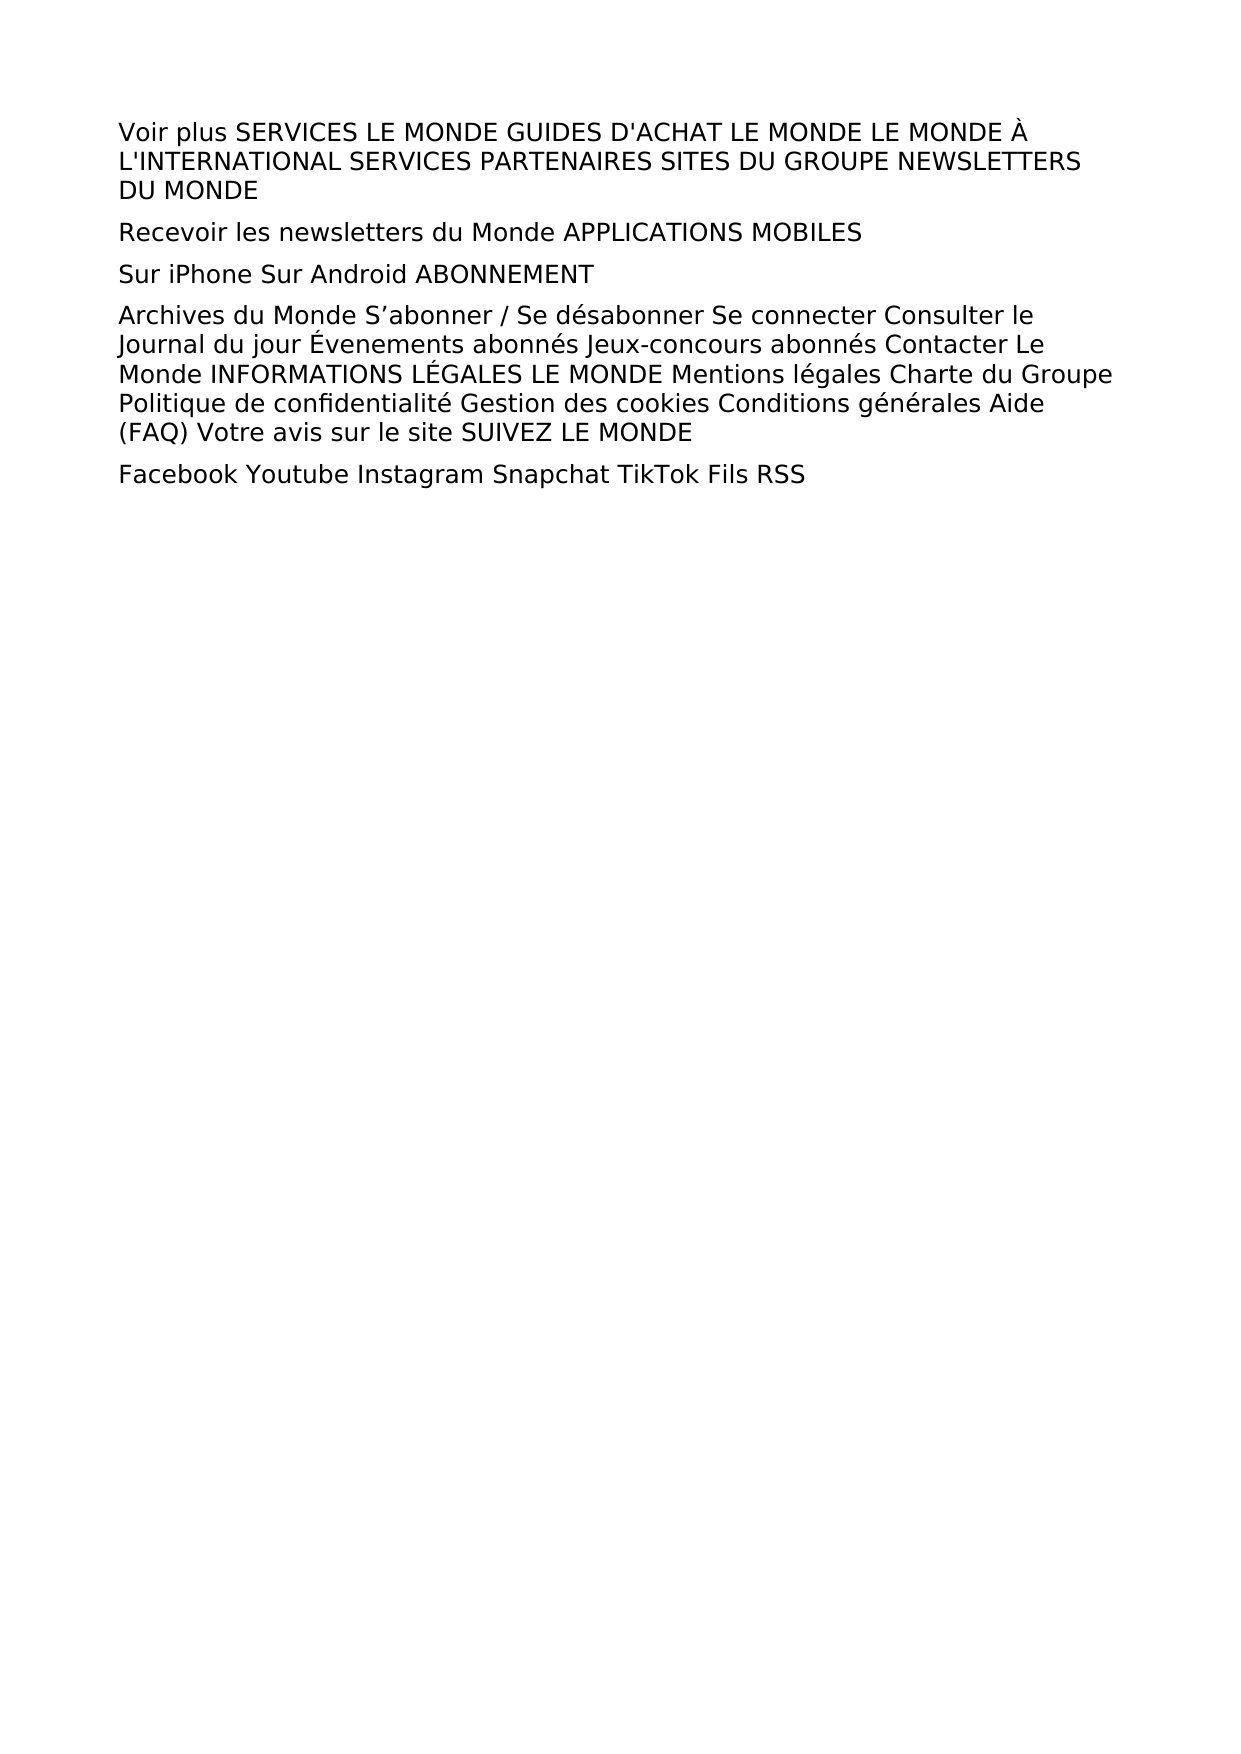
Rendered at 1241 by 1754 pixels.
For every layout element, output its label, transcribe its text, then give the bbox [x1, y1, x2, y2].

text Sur iPhone Sur Android ABONNEMENT [118, 260, 1122, 289]
text Recevoir les newsletters du Monde APPLICATIONS MOBILES [118, 218, 1122, 247]
text Archives du Monde S’abonner / Se désabonner Se connecter Consulter le Journal du jour Évenements abonnés Jeux-concours abonnés Contacter Le Monde INFORMATIONS LÉGALES LE MONDE Mentions légales Charte du Groupe Politique de confidentialité Gestion des cookies Conditions générales Aide (FAQ) Votre avis sur le site SUIVEZ LE MONDE [118, 301, 1122, 447]
text Voir plus SERVICES LE MONDE GUIDES D'ACHAT LE MONDE LE MONDE À L'INTERNATIONAL SERVICES PARTENAIRES SITES DU GROUPE NEWSLETTERS DU MONDE [118, 118, 1122, 206]
text Facebook Youtube Instagram Snapchat TikTok Fils RSS [118, 460, 1122, 489]
